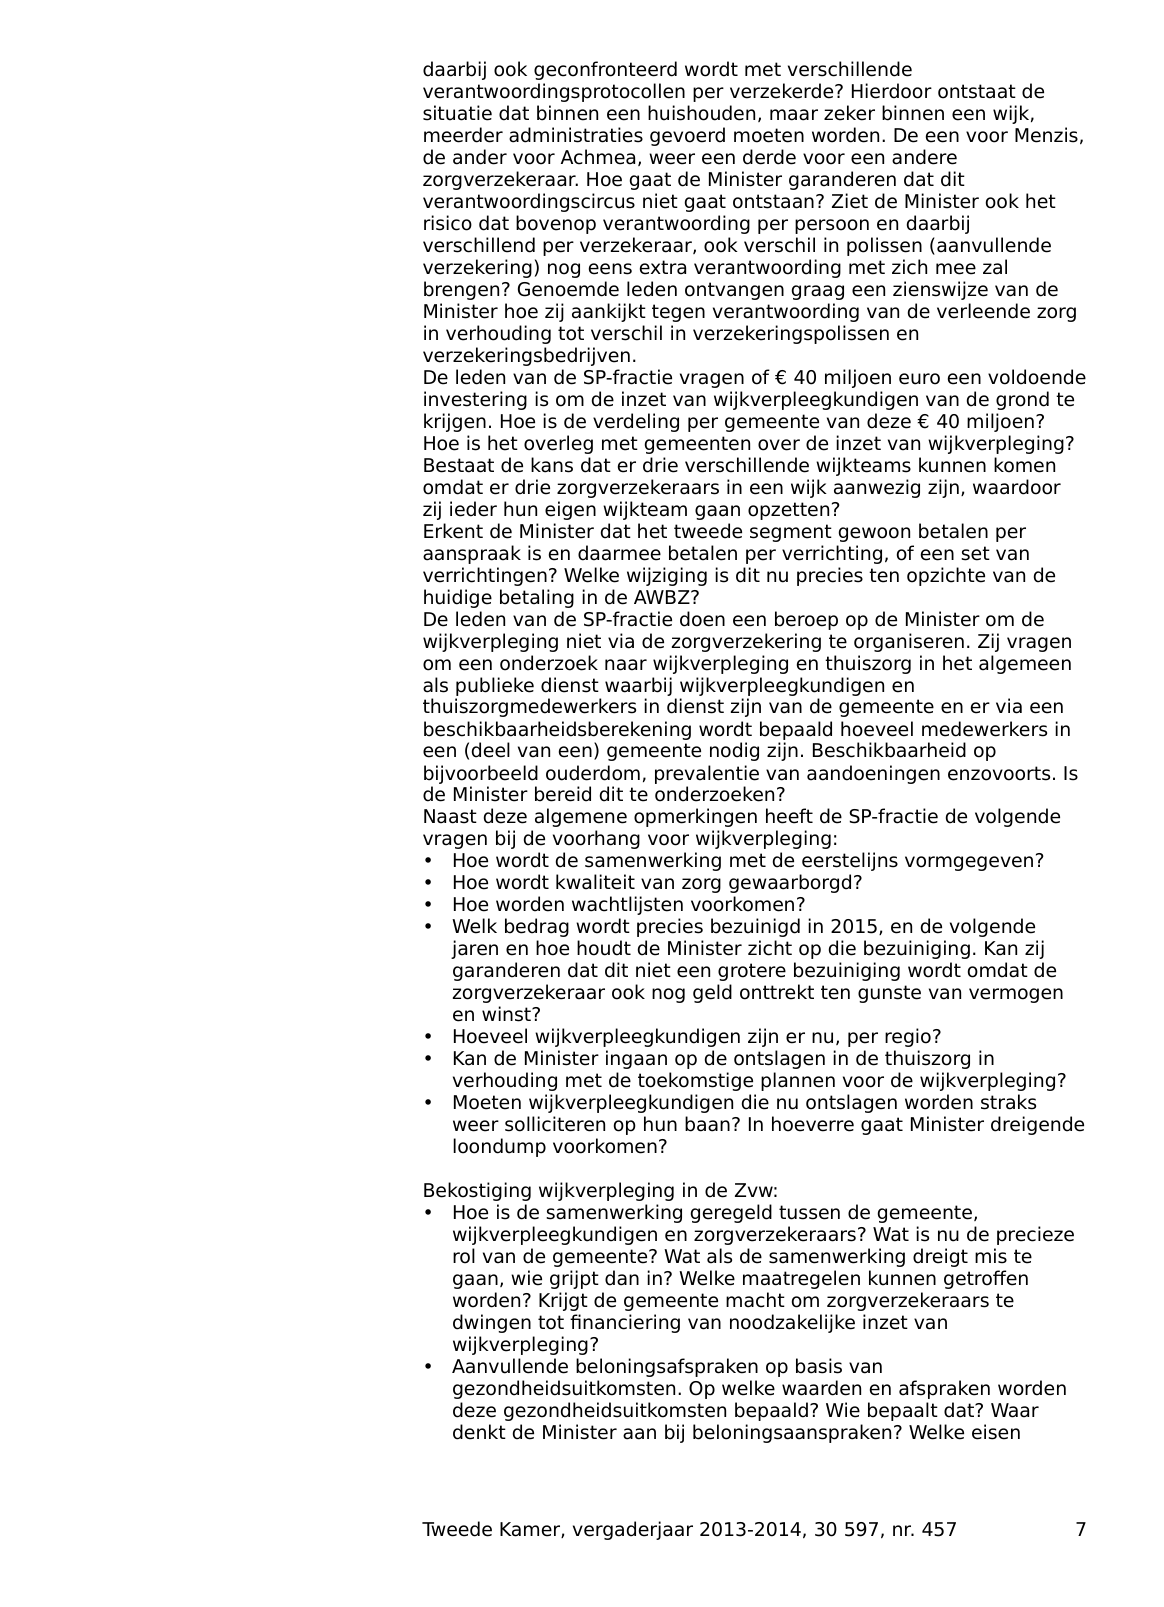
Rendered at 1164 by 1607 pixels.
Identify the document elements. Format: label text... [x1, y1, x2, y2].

text Erkent de Minister dat het tweede segment gewoon betalen per aanspraak is en daarmee betalen per verrichting, of een set van verrichtingen? Welke wijziging is dit nu precies ten opzichte van de huidige betaling in de AWBZ? [422, 521, 1087, 608]
text • Aanvullende beloningsafspraken op basis van gezondheidsuitkomsten. Op welke waarden en afspraken worden deze gezondheidsuitkomsten bepaald? Wie bepaalt dat? Waar denkt de Minister aan bij beloningsaanspraken? Welke eisen [422, 1356, 1087, 1444]
text • Hoe is de samenwerking geregeld tussen de gemeente, wijkverpleegkundigen en zorgverzekeraars? Wat is nu de precieze rol van de gemeente? Wat als de samenwerking dreigt mis te gaan, wie grijpt dan in? Welke maatregelen kunnen getroffen worden? Krijgt de gemeente macht om zorgverzekeraars te dwingen tot financiering van noodzakelijke inzet van wijkverpleging? [422, 1202, 1087, 1356]
text De leden van de SP-fractie vragen of € 40 miljoen euro een voldoende investering is om de inzet van wijkverpleegkundigen van de grond te krijgen. Hoe is de verdeling per gemeente van deze € 40 miljoen? Hoe is het overleg met gemeenten over de inzet van wijkverpleging? Bestaat de kans dat er drie verschillende wijkteams kunnen komen omdat er drie zorgverzekeraars in een wijk aanwezig zijn, waardoor zij ieder hun eigen wijkteam gaan opzetten? [422, 367, 1087, 521]
text • Kan de Minister ingaan op de ontslagen in de thuiszorg in verhouding met de toekomstige plannen voor de wijkverpleging? [422, 1048, 1087, 1092]
text • Hoeveel wijkverpleegkundigen zijn er nu, per regio? [422, 1026, 1087, 1048]
text Naast deze algemene opmerkingen heeft de SP-fractie de volgende vragen bij de voorhang voor wijkverpleging: [422, 806, 1087, 850]
text De leden van de SP-fractie doen een beroep op de Minister om de wijkverpleging niet via de zorgverzekering te organiseren. Zij vragen om een onderzoek naar wijkverpleging en thuiszorg in het algemeen als publieke dienst waarbij wijkverpleegkundigen en thuiszorgmedewerkers in dienst zijn van de gemeente en er via een beschikbaarheidsberekening wordt bepaald hoeveel medewerkers in een (deel van een) gemeente nodig zijn. Beschikbaarheid op bijvoorbeeld ouderdom, prevalentie van aandoeningen enzovoorts. Is de Minister bereid dit te onderzoeken? [422, 608, 1087, 806]
text Bekostiging wijkverpleging in de Zvw: [422, 1180, 1087, 1202]
text • Moeten wijkverpleegkundigen die nu ontslagen worden straks weer solliciteren op hun baan? In hoeverre gaat Minister dreigende loondump voorkomen? [422, 1092, 1087, 1158]
text daarbij ook geconfronteerd wordt met verschillende verantwoordingsprotocollen per verzekerde? Hierdoor ontstaat de situatie dat binnen een huishouden, maar zeker binnen een wijk, meerder administraties gevoerd moeten worden. De een voor Menzis, de ander voor Achmea, weer een derde voor een andere zorgverzekeraar. Hoe gaat de Minister garanderen dat dit verantwoordingscircus niet gaat ontstaan? Ziet de Minister ook het risico dat bovenop verantwoording per persoon en daarbij verschillend per verzekeraar, ook verschil in polissen (aanvullende verzekering) nog eens extra verantwoording met zich mee zal brengen? Genoemde leden ontvangen graag een zienswijze van de Minister hoe zij aankijkt tegen verantwoording van de verleende zorg in verhouding tot verschil in verzekeringspolissen en verzekeringsbedrijven. [422, 59, 1087, 367]
text • Hoe wordt kwaliteit van zorg gewaarborgd? [422, 872, 1087, 894]
text • Hoe wordt de samenwerking met de eerstelijns vormgegeven? [422, 850, 1087, 872]
text • Hoe worden wachtlijsten voorkomen? [422, 894, 1087, 916]
text • Welk bedrag wordt precies bezuinigd in 2015, en de volgende jaren en hoe houdt de Minister zicht op die bezuiniging. Kan zij garanderen dat dit niet een grotere bezuiniging wordt omdat de zorgverzekeraar ook nog geld onttrekt ten gunste van vermogen en winst? [422, 916, 1087, 1026]
